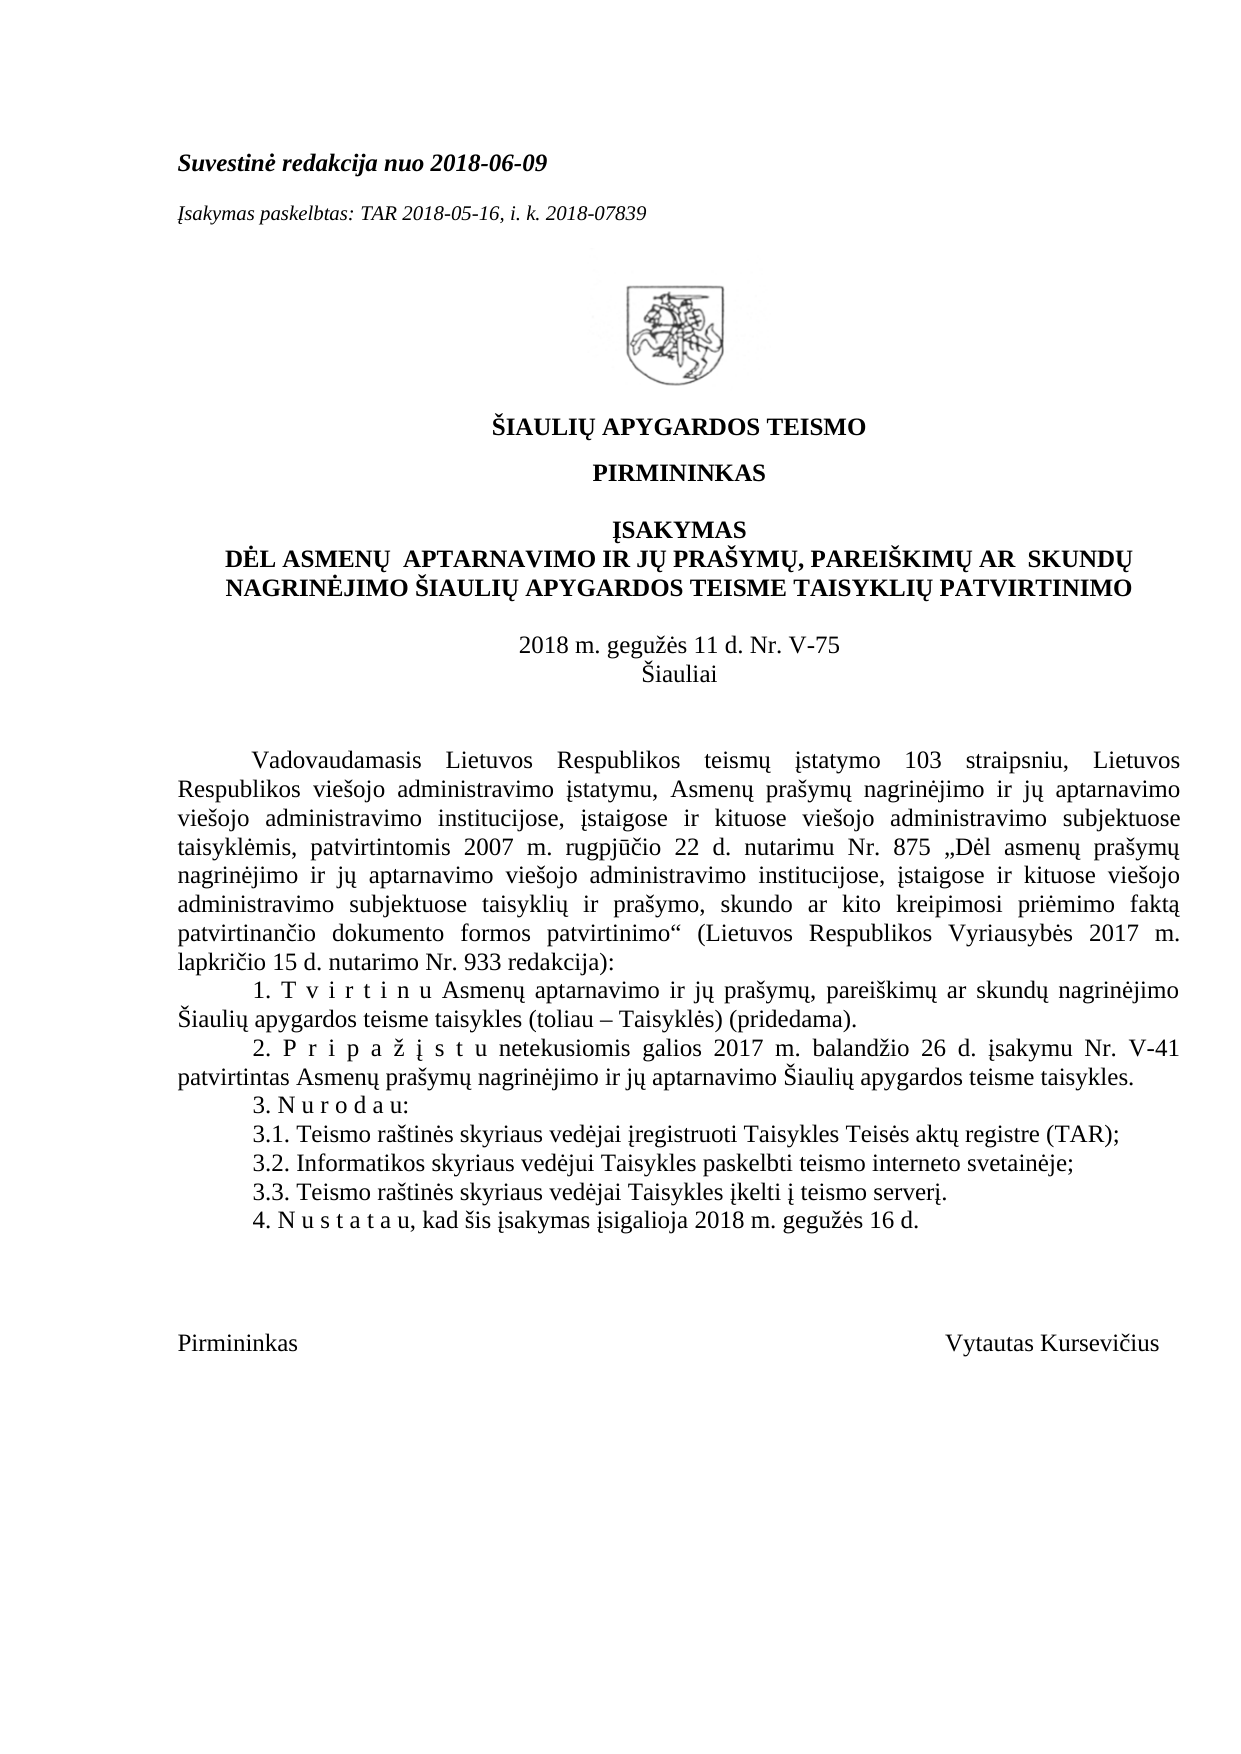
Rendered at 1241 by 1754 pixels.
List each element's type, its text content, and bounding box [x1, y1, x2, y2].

text Vadovaudamasis Lietuvos Respublikos teismų įstatymo 103 straipsniu, Lietuvos Respublikos viešojo administravimo įstatymu, Asmenų prašymų nagrinėjimo ir jų aptarnavimo viešojo administravimo institucijose, įstaigose ir kituose viešojo administravimo subjektuose taisyklėmis, patvirtintomis 2007 m. rugpjūčio 22 d. nutarimu Nr. 875 „Dėl asmenų prašymų nagrinėjimo ir jų aptarnavimo viešojo administravimo institucijose, įstaigose ir kituose viešojo administravimo subjektuose taisyklių ir prašymo, skundo ar kito kreipimosi priėmimo faktą patvirtinančio dokumento formos patvirtinimo“ (Lietuvos Respublikos Vyriausybės 2017 m. lapkričio 15 d. nutarimo Nr. 933 redakcija): [177, 745, 1181, 975]
text 3. N u r o d a u: [177, 1090, 1181, 1119]
text PIRMININKAS [177, 458, 1181, 487]
text ŠIAULIŲ APYGARDOS TEISMO [177, 412, 1181, 441]
text ĮSAKYMAS [177, 515, 1181, 544]
text 4. N u s t a t a u, kad šis įsakymas įsigalioja 2018 m. gegužės 16 d. [177, 1205, 1181, 1234]
text 2018 m. gegužės 11 d. Nr. V-75 [177, 630, 1181, 659]
text 3.1. Teismo raštinės skyriaus vedėjai įregistruoti Taisykles Teisės aktų registre (TAR); [177, 1119, 1181, 1148]
text Suvestinė redakcija nuo 2018-06-09 [177, 148, 1181, 176]
text 3.2. Informatikos skyriaus vedėjui Taisykles paskelbti teismo interneto svetainėje; [177, 1148, 1181, 1177]
text Įsakymas paskelbtas: TAR 2018-05-16, i. k. 2018-07839 [177, 201, 1181, 224]
text 2. P r i p a ž į s t u netekusiomis galios 2017 m. balandžio 26 d. įsakymu Nr. V-41 patvirtintas Asmenų prašymų nagrinėjimo ir jų aptarnavimo Šiaulių apygardos teisme taisykles. [177, 1033, 1181, 1090]
text 1. T v i r t i n u Asmenų aptarnavimo ir jų prašymų, pareiškimų ar skundų nagrinėjimo Šiaulių apygardos teisme taisykles (toliau – Taisyklės) (pridedama). [177, 975, 1181, 1033]
text DĖL ASMENŲ APTARNAVIMO IR JŲ PRAŠYMŲ, PAREIŠKIMŲ AR SKUNDŲ NAGRINĖJIMO ŠIAULIŲ APYGARDOS TEISME TAISYKLIŲ PATVIRTINIMO [177, 544, 1181, 602]
text 3.3. Teismo raštinės skyriaus vedėjai Taisykles įkelti į teismo serverį. [177, 1177, 1181, 1205]
text Pirmininkas Vytautas Kursevičius [177, 1328, 1181, 1357]
text Šiauliai [177, 659, 1181, 688]
